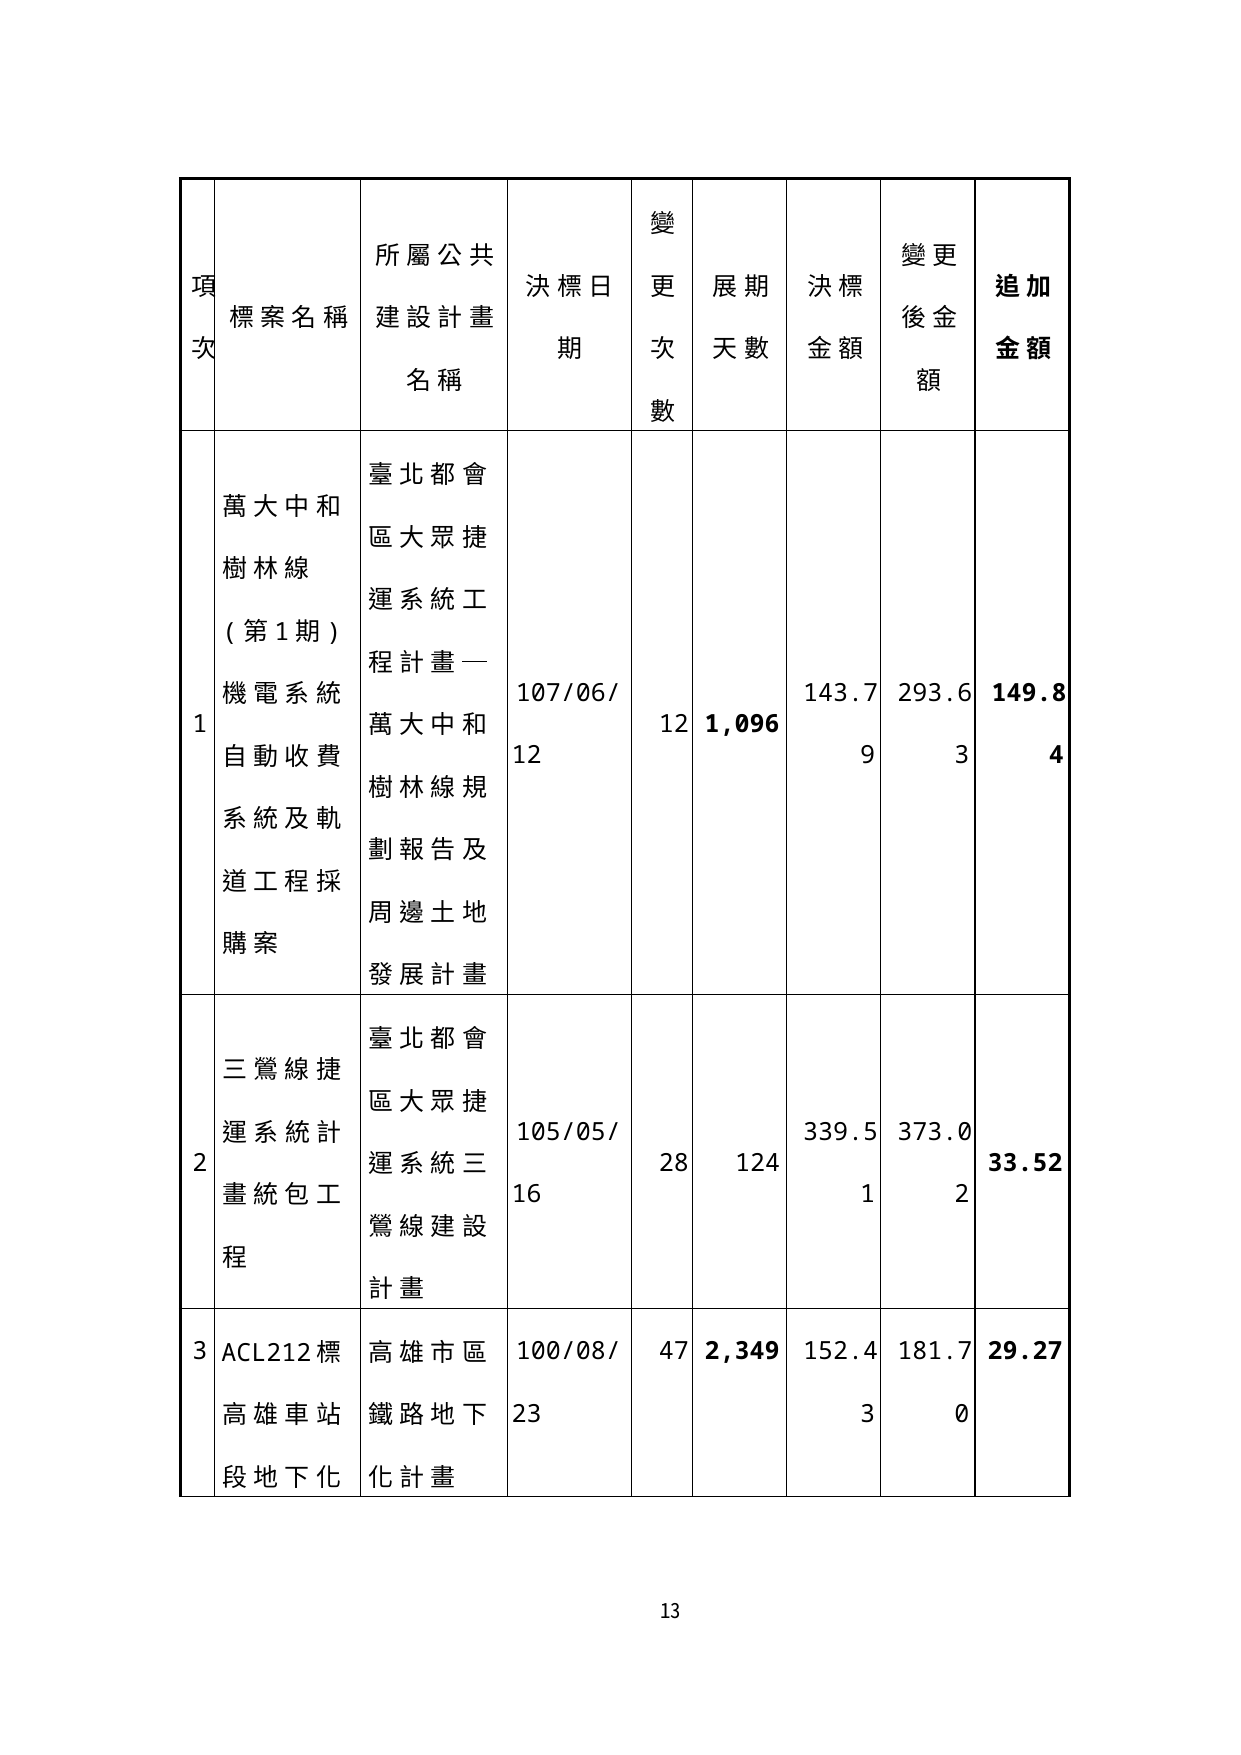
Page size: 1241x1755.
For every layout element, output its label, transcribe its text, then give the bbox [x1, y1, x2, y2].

table_cell ACL212標高雄車站段地下化 [215, 1309, 360, 1496]
table_cell 339.51 [787, 995, 880, 1307]
table_header 展期 天數 [693, 180, 786, 430]
table_cell 萬大中和樹林線(第1期)機電系統自動收費系統及軌道工程採購案 [215, 431, 360, 994]
table_cell 181.70 [881, 1309, 974, 1496]
table_cell 臺北都會區大眾捷運系統工程計畫─萬大中和樹林線規劃報告及周邊土地發展計畫 [361, 431, 507, 994]
table_cell 1 [182, 431, 214, 994]
table_cell 124 [693, 995, 786, 1307]
table_cell 33.52 [976, 995, 1068, 1307]
table_cell 105/05/16 [508, 995, 631, 1307]
table_cell 2,349 [693, 1309, 786, 1496]
table_cell 143.79 [787, 431, 880, 994]
table_cell 高雄市區鐵路地下化計畫 [361, 1309, 507, 1496]
table_header 決標 金額 [787, 180, 880, 430]
table_cell 107/06/12 [508, 431, 631, 994]
table_header 標案名稱 [215, 180, 360, 430]
table_cell 373.02 [881, 995, 974, 1307]
table_cell 三鶯線捷運系統計畫統包工程 [215, 995, 360, 1307]
table_header 變更後金額 [881, 180, 974, 430]
table_cell 3 [182, 1309, 214, 1496]
table_header 項次 [182, 180, 214, 430]
table_header 變更次數 [632, 180, 692, 430]
table_cell 29.27 [976, 1309, 1068, 1496]
table_cell 152.43 [787, 1309, 880, 1496]
table_cell 149.84 [976, 431, 1068, 994]
table_header 決標日期 [508, 180, 631, 430]
table_header 所屬公共建設計畫名稱 [361, 180, 507, 430]
table_cell 28 [632, 995, 692, 1307]
table_cell 293.63 [881, 431, 974, 994]
table_cell 臺北都會區大眾捷運系統三鶯線建設計畫 [361, 995, 507, 1307]
table_cell 2 [182, 995, 214, 1307]
table_header 追加 金額 [976, 180, 1068, 430]
table_cell 12 [632, 431, 692, 994]
table_cell 100/08/23 [508, 1309, 631, 1496]
table_cell 1,096 [693, 431, 786, 994]
table_cell 47 [632, 1309, 692, 1496]
